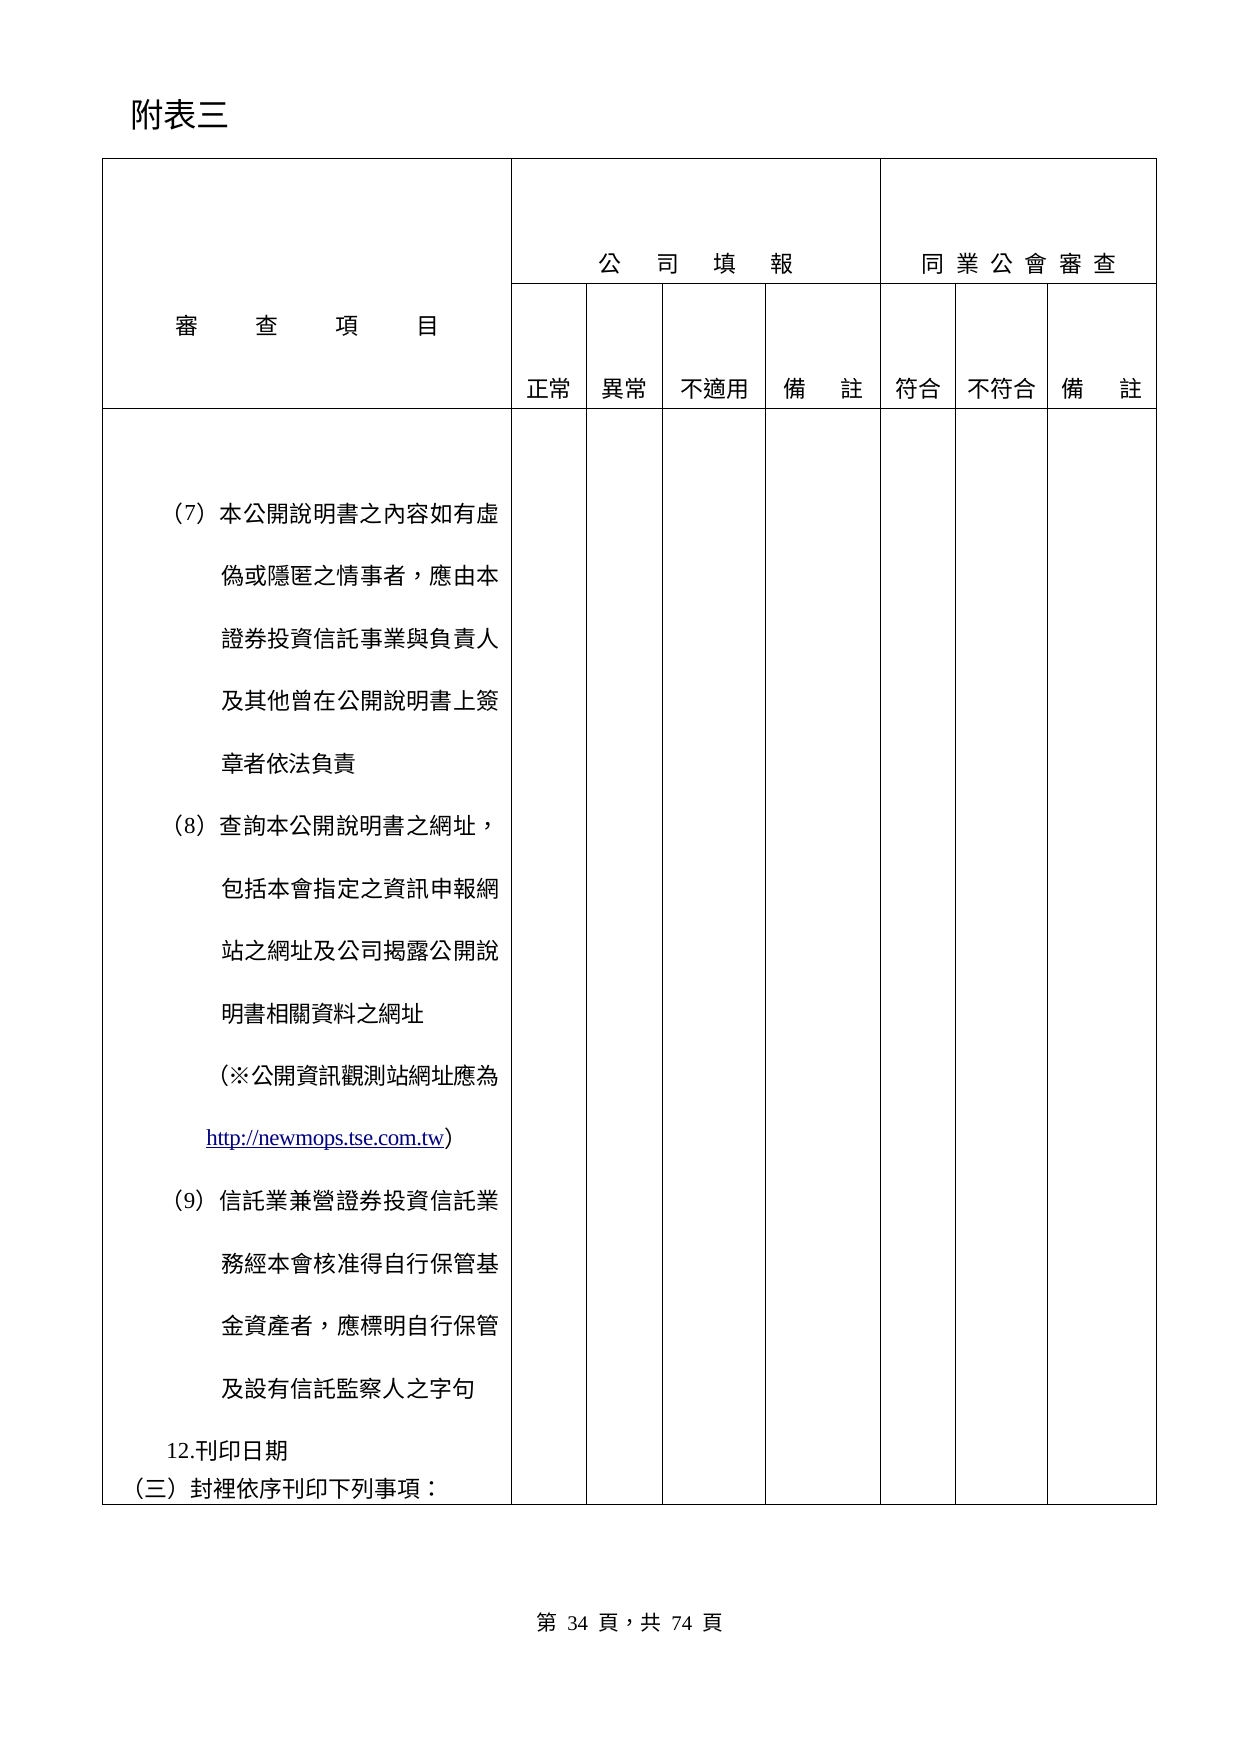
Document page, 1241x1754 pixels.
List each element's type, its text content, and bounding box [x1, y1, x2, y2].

table_cell [766, 409, 880, 1504]
table_cell 異常 [587, 284, 662, 408]
table_header 同 業 公 會 審 查 [881, 159, 1156, 283]
table_cell 備 註 [766, 284, 880, 408]
table_cell [1048, 409, 1156, 1504]
table_cell 不符合 [956, 284, 1047, 408]
table_header 審 查 項 目 [103, 159, 511, 408]
table_cell [881, 409, 955, 1504]
table_cell 備 註 [1048, 284, 1156, 408]
table_header 公 司 填 報 [512, 159, 880, 283]
table_cell 正常 [512, 284, 586, 408]
table_cell 【公開說明書】 ※下列資料應符合金管會規定之格式 是否依證券投資信託事業募集證券投資信託基金公開說明書應行記載事項準則規定，於所編製公開說明書封面註明係申請（報）用之稿本 是否依證券投資信託事業募集證券投資信託基金公開說明書應行記載事項準則規定，記載下列事項： （一）編製目錄及頁次 （二）封面依序刊印事項： 1.基金名稱（保本型基金應用括弧以不同顏色顯著字體標明保本比率及基金之類型(保證型或保護型)） 2.基金種類（股票型、債券型、平衡型、保本型、組合型、指數型、指數股票型（Exchange Traded Fund；ETF）、貨幣市場基金、傘型或其他經金融監督管理委員會（以下簡稱金管會）核定者 3.基本投資方針 4.基金型態（開放式或封閉式） 5.基金投資國外地區者，註明「投資國外」 6.基金以外幣計價者，註明本基金以______幣計價 7.本次核准發行總面額 8.本次核准發行受益權單位數 9.保本型基金為保證型者，保證機構之名稱 10.證券投資信託事業之名稱 11.以顯著方式刊印下列文字： （1）「本基金經金融監督管理委員會核准或同意生效，惟不表示本基金絕無風險。本證券投資信託事業以往之經理績效不保證本基金之最低投資收益；本證券投資信託事業除盡善良管理人之注意義務外，不負責本基金之盈虧，亦不保證最低之收益」 （2）保本型基金為保證型者，應刊印「本基金經金融監督管理委員會核准或同意生效，惟不表示本基金絕無風險。投資人持有本基金至到期日時，始可享有_____%的本金保證。投資人於到期日前買回者或有本基金信託契約第__條第一款至第六款應終止之情事者，不在保證範圍，投資人應承擔整個投資期間之相關費用，並依當時淨值計算買回價格。投資人應了解到期日前本基金之淨值可能因市場因素而波動。投資人在進行交易前，應確定已充分瞭解本基金之風險與特性。」等文字。 （3）保本型基金為保護型者，應刊印「本基金無提供保證機構保證之機制，係透過投資工具達成保護本金之功能。本基金經金融監督管理委員會核准或同意生效，惟不表示本基金絕無風險。投資人持有本基金至到期日時，始可享有_____%的本金保護。投資人於到期日前買回者或有本基金信託契約第___條應提前終止之情事者，不在保護範圍，投資人應承擔整個投資期間之相關費用，並依當時淨值計算買回價格。投資人應了解到期日前本基金之淨值可能因市場因素而波動，因保護並非保證，投資標的之發行人違約或發生信用風險等因素，將無法達到本金保護之效果，投資人在進行交易前，應確定已充分瞭解本基金之風險與特性。」等文字，後段文字並應以加大粗黑字體或不同顏色等特別顯著方式刊印。 （4）高收益債券基金應以不同顏色顯著字體方式，載明適合之投資人屬性，並刊印「投資人投資高收益債券基金不宜占其投資組合過高之比重」，及「本基金經金融監督管理委員會核准，惟不表示絕無風險。由於高收益債券之信用評等未達投資等級或未經信用評等，且對利率變動的敏感度甚高，故本基金可能會因利率上升、市場流動性下降，或債券發行機構違約不支付本金、利息或破產而蒙受虧損。本基金不適合無法承擔相關風險之投資人。基金經理公司以往之經理績效不保證基金之最低投資收益；基金經理公司除盡善良管理人之注意義務外，不負責本基金之盈虧，亦不保證最低之收益，投資人申購前應詳閱基金公開說明書。」等文字。 （5）有關本基金運用限制及投資風險之揭露請詳見第__頁至第__頁 （6）固定收益基金應以粗體字警示投資人投資基金應注意之風險，並應補充包含債券發行人違約之信用風險 （7）本公開說明書之內容如有虛偽或隱匿之情事者，應由本證券投資信託事業與負責人及其他曾在公開說明書上簽章者依法負責 （8）查詢本公開說明書之網址，包括本會指定之資訊申報網站之網址及公司揭露公開說明書相關資料之網址 （※公開資訊觀測站網址應為 http://newmops.tse.com.tw） （9）信託業兼營證券投資信託業務經本會核准得自行保管基金資產者，應標明自行保管及設有信託監察人之字句 12.刊印日期 （三）封裡依序刊印下列事項： 1.證券投資信託事業總公司之名稱、地址、網址及電話，發言人之姓名、職稱、聯絡電話及電子郵件信箱 2.基金保管機構之名稱、地址、網址及電話。（信託業兼營證券投資信託業務經本會核准得自行保管基金資產者，載明信託監察人之姓名或名稱、地址、網址或電子郵件信箱及電話） 3.受託管理機構之名稱、地址、網址及電話 4.國外投資顧問公司之名稱地址網址及電話 5.國外受託保管機構之名稱、地址、網址及電話 6.基金經保證機構保證者，保證機構之名稱、地址、網址及電話 7.受益憑證簽證機構之名稱、地址、網址及電話 8.受益憑證事務代理機構之名稱、地址、網址及電話 9.基金之財務報告簽證會計師姓名、事務所名稱、地址、網址及電話 10.證券投資信託事業或基金經信用評等機構評等者，信用評等機構之名稱、地址、網址及電話 11.公開說明書之陳列處所、分送方式及索取之方法 （四）封底應刊印事項： 證券投資信託事業及其負責人簽章或蓋章 （五）基金概況應刊印事項： 1.基金簡介 （1）發行總面額 （2）受益權單位總數 （3）每受益權單位面額 （4）得否追加發行 （5）成立條件(有成立日期者，亦一併列明) （6）預定發行日期 （7）存續期間 （8）投資地區及標的 (保本型基金應列示投資固定收益商品及證券相關商品之預估投資比率、投資商品之發行者、交易對象及參與率等) （9）基本投資方針及範圍簡述 （10）投資策略及特色之重點摘述 （11）本基金適合之投資人屬性分析 （12）銷售開始日 （13）銷售方式 （14）銷售價格 （15）最低申購金額 （16）證券投資信託事業為防制洗錢而可能要求申購人提出之文件及拒絕申購之情況 （17）買回開始日（保本型基金敍明接受買回之方式及因應買回處分資產之程序） （18）買回費用 （19）買回價格 （20）短線交易之規範及處理 ※應包含短線交易之定義、買回費率、買回費用計算方式及短線交易案說明等事項 （21）基金營業日之定義 （22）經理費（保本型基金之經理費率應以明顯字體列示） （23）保管費(信託業兼營證券投資信託業務經本會核准得自行保管基金資產者，其信託監察人之報酬) （24）基金經保證機構保證者，保證機構之業務性質、財務狀況、 信用評等、保證條件、範圍、保證費及保證契約主要內容；並以釋例說明保證機制及高於保證金額之潛在回報之計算方法 （25）是否分配收益 2.基金性質 （1）基金之設立及其依據 （2）證券投資信託契約關係 （3）追加募集基金者，應刊印該基金成立時及歷次追加發行之情形 3.證券投資信託事業之職責（概述） 4.基金保管機構之職責（概述） （信託業兼營證券投資信託業務經本會核准得自行保管基金資產者，應記載信託監察人之職責） 5.基金保證機構之職責(概述) 6.基金投資 （1）基金投資方針及範圍。 ※債券型基金者，應敘明其資產組合及持有固定收益證券部位之加權平均存續期間管理策略 （2）證券投資信託事業運用基金投資之決策過程、基金經理人之姓名、主要經(學)歷及權限。基金經理人同時管理其他基金者，應揭露所管理之其他基金名稱及所採取防止利益衝突之措施 ※基金經理人主要經歷應加註起迄時間 ※基金經理人管理1檔基金以上者，請詳述公司實際採行之防範措施 （3）證券投資信託事業運用基金，將基金之管理業務複委任第三人處理者，應敘明複委任業務情形及受託管理機構對受託管理業務之專業能力 （4）證券投資信託事業運用基金，委託國外投資顧問公司提供投資顧問服務，應敘明國外投資顧問公司提供基金顧問服務之專業能力 （5）基金運用之限制 ※有關各投資標的信用評等之規定，勿分散說明，集中陳述為宜。 （6）基金參與股票發行公司股東會行使表決權之處理原則及方法 是否符合證券投資信託事業管理規則第19條第2項第6款及證券投資信託事業負責人與業務人員管理規則第13條第2項第6款規定證券投資信託事業及其負責人、部門主管、分支機構經理人、其他業務人員或受僱人，不得轉讓出席股東會委託書或藉行使基金持有股票之投票表決權，收受金錢或其他利益 是否依證券投資信託事業管理規則第23條第4項規定，出席股東會行使表決權並應作成書面紀錄，循序編號建檔並至少保存5年 （7）組合基金參與子基金之受益人大會行使表決權之處理原則及方法 經理公司應依據子基金之信託契約或公開說明書之規定行使表決權，並基於受益人之最大利益，支持子基金經理公司所提之議案。但子基金之經理公司所提之議案有損及受益人權益之虞者，得依經理公司董事會之決議辦理 經理公司不得轉讓或出售子基 之受益人大會表決權。經理公司之董事、監察人、經理人、業務人員及其他受僱人員，亦不得轉讓或出售該表決權，收受金錢或其他利益 （8）基金投資國外地區者，應刊印下列事項： ※下列說明資料應更新至最新資料 主要投資地區（國）經濟環境簡要說明 經濟發展及各主要產業概況 外匯管理及資金匯出入規定 最近3年當地幣值對美元匯率之最高、最低數額及其變動情形 主要投資證券市場簡要說明下列資料 ※是否依證券投資信託事業募集證券投資信託基金公開說明書應行記載事項準則規定之格式填列 最近2年發行及交易市場概況 最近2年市場之週轉率及本益比 市場資訊揭露效率(包括時效性及充分性)之說明 證券之交易方式 投資國外證券化商品或新興產業者，應敘明該投資標的或產業最近2年國外市場概況 證券投資信託事業對基金之外匯收支從事避險交易者，應敘明其避險方法 基金投資國外地區者，證券投資信託事業應說明配合本基金出席所投資外國股票（或基金）發行公司股東會（受益人會議）之處理原則及方法 7.保本型基金： （1）相關投資連結標的之性質 （2）本基金之設定參數，含參與比率及投資期間，並註明實際參與率釐定之時間，以及通知受益人之方式 （3）保護型基金未設立保證機構，應載明本基金無提供保證機構保證之機制，係透過投資工具達成保護本金之功能。 （4）保護型基金應明定，因應受益人提前請求買回而處分資產及到期日時，達成保護本金之控管機制 8.指數型基金及指數股票型基金： （1）指數編製方式及經理公司追蹤、模擬或複製表現之操作方式，包含調整投資組合方式，以及基金投資於指數具代表性之成分證券樣本時，為使該樣本明確反映指數整體特色之抽樣及操作方式 （2）基金表現與標的指數表現之差異比較，其比較方式應載明其定義及計算公式 9.傘型基金： 各子基金之投資範圍、主要區隔及異同分析；其應記載事項之內容為各子基金所共通者，得標註各子基金皆同，免重複列示，其應記載事項之內容為各子基金不同者，應分別列示，並比較其差異 10.外幣計價基金： 敍明本基金計價之幣別，且所有申購及買回價金之收付均以該幣別為之 11.投資風險揭露要素事項： （1）類股過度集中之風險 （2）產業景氣循環之風險 （3）流動性風險 （4）外匯管制及匯率變動之風險 （5）投資地區政治、經濟變動之風險 （6）商品交易對手及保證機構之信用風險 （7）投資結構式商品之風險 （8）其他投資標的或特定投資策略之風險 （9）從事證券相關商品交易之風險 （10）出借所持有之有價證券或借入有價證券之相關風險 （11）其他投資風險 12.收益分配 （1）分配之項目 （2）分配之時間 （3）給付之方式 13.申購受益憑證 （1）申購程序、地點及截止時間 （2）申購價金之計算及給付方式 ※申購手續費之計算方式應詳細說明之，若係美元計價之基金，其申購、買回均應以美元計價，故申購手續費之計算應以美元計算 （3）受益憑證之交付 （4）證券投資信託事業不接受申購或基金不成立時之處理 14.買回受益憑證 （1）買回程序、地點及截止時間。 ※買回截止時間應載明「除能證明投資人係於截止時間前提出買回申請者，逾時申請應視為次一買回申請日之買回申請」 （2）買回價金之計算 ※訂定基金短線交易買回費率及收取買回費用之計算方式。短線交易規範應公平對待所有受益人。 （3）買回價金給付之時間及方式 （4）受益憑證之換發 （5）買回價金遲延給付之情形 ※應增列恢復計算基金之買回價格規定 （6）買回撤銷之情形 15.受益人之權利及負擔 （1）受益人應有之權利內容 （2）受益人應負擔費用之項目及其計算、給付方式 ※應包含短線交易費用之給付方式 （3）受益人應負擔租稅之項目及其計算、繳納方式 是否符合修正後財政部81.4.23財稅第811663751號函、財政部91.11.27台財稅字第0910455815號令及其他相關最新法令規定 （4）受益人會議 召集事由 召集程序 決議方式 16.基金之資訊揭露 （1）依法令及證券投資信託契約規定應揭露之資訊內容 是否符合證券投資信託契約規定 （2）資訊揭露之方式、公告及取得方法。 ※資訊揭露之公告，應依相關規定分別將接所有應公告之事項及選定之公告方式各別列示，以利投資人查詢 （3）證券投資信託事業申請募集指數型基金及指數股票型基金者，應記載投資人取得指數組成調整、基金與指數表現差異比較等最新基金資訊及其他重要資訊之途徑。 17.基金運用狀況 ※是否依證券投資信託事業募集證券投資信託基金公開說明書應行記載事項準則規定之格式填列 （1）投資情形（列示公開說明書刊印日前1個月月底基金資料） 淨資產總額之組成項目、金額及比率 投資單一股票金額占基金淨資產價值百分之一以上者，列示該股票之名稱、股數、每股市價、投資金額及投資比率 投資單一債券金額占基金淨資產價值百分之一以上者，列示該債券之名稱、投資金額及投資比率 組合型基金投資單一子基金金額佔基金淨資產價值百分之一以上者，列示該子基金名稱、經理公司、基金經理人、經理費費率、保管費費率、受益權單位數、每單位淨值、投資受益權單位數、投資比率及給付買回價金之期限 （2）投資績效 最近3年度每單位淨值走勢圖。 最近3年度各年度每受益權單位收益分配之金額。 公開說明書刊印日前1季止，本基金淨資產價值最近3個月、6個月、1年、3年、5年、10年及自基金成立日起算之累計報酬率。指數型基金及指數股票型基金另應載明基金表現與標的指數表現之差異比較 （3）最近2年度本基金之會計師 查核報告，資產負債報告書、投資明細表、收入與費用報告書、可分配收益表、資本帳戶變動表、附註及明細表。 （4）最近年度及公開說明書刊印日前1季止，基金委託證券商買賣有價證券總金額前5名之證券商名稱、支付該證券商手續費之金額。若證券商為該基金之受益人者，應一併揭露其持有基金之受益權單位數及比例 （5）基金接受信用評等機構評等者，應揭露信用評等機構對基金之評等報告 （6）其他應揭露事項 （六）證券投資信託契約主要內容應刊印事項： 1.基金名稱、證券投資信託事業名稱、基金保管機構名稱(信託業兼營證券投資信託業務經本會核准得自行保管基金資產者，其信託監察人之姓名或名稱）及基金存續期間 2.基金發行總面額及受益權單位總數 3.受益憑證之發行及簽證 4.受益憑證之申購 5.基金之成立與不成立 6.受益憑證之上市及終止上市 7.基金之資產 8.基金應負擔之費用 9.受益人之權利、義務與責任 10.證券投資信託事業之權利、義務與責任 11.基金保管機構之權利、義務與責任 (信託業兼營證券投資信託業務經本會核准得自行保管基金資產者，其信託監察人之權利、義務與責任) 12.運用基金投資證券之基本方針及範圍 13.收益分配 14.受益憑證之買回 15.基金淨資產價值及受益權單位淨資產價值之計算 16.證券投資信託事業之更換 17.基金保管機構之更換(信託業兼營證券投資信託業務經本會核准得自行保管基金資產者，其信託監察人之更換) 18.證券投資信託契約之終止 19.基金之清算 20.受益人名簿 21.受益人會議 22.通知及公告 23.證券投資信託契約之修訂 以顯著方式刊印下列文字：「依據證券投資信託及顧問法第20條及證券投資信託事業管理規則第21條第1項規定，證券投資信託事業應於其營業處所及其基金銷售機構營業處所，或以其他經主管機關指定之其他方式備置證券投資信託契約，以供投資人查閱；證券投資信託事業應依投資人之請求，提供證券投資信託契約副本，並得收取工本費新臺幣壹百元」 （七）證券投資信託事業概況應刊印事項： ※是否依證券投資信託事業募集證券投資信託基金公開說明書應行記載事項準則規定之格式填列 1.事業簡介 （1）設立日期 （2）最近3年股本形成經過 （3）營業項目 （4）沿革：最近5年度募集之基金、分公司及子公司之設立、董事監察人或主要股東股權之移轉或更換、經營權之改變及其他重要紀事 2.事業組織(列示公開說明書刊印日前1個月月底證券投資信託事業資料) （1）股權分散情形 股東結構(各類股東之組合比例) 主要股東名單(股權比例5%以上股東之名稱、持股數額及比率 （2）組織系統（證券投資信託事業之組織結構、各主要部門（於信託業為兼營證券投資信託業務部門）所營業務及員工人數) （3）總經理、副總經理及各單位主管（於信託業為兼營證券投資信託業務部門主管）之姓名、就任日期、持有證券投資信託事業之股份數額及比例、主要經(學)歷、目前兼任其他公司之職務。 （4）董事及監察人之姓名、選任日 期、任期、選任時及現在持有證券投資信託事業股份數額及比率、主要經(學)歷 3.利害關係公司揭露：列示公開說明書刊印日前1個月月底與證券投資信託事業有下列情事之公司： （1）與證券投資信託事業具有公司法第六章之一所定關係者 （2）證券投資信託事業董事、監察人或綜合持股達5%以上之股東 （3）前目人員或證券投資信託事業經理人與該公司董事、監察人、經理人或持有已發行股份10%以上股東為同1人或具有配偶關係者 4.營運情形 （1）列示刊印日前1個月月底，證券投資信託事業經理其他基金之名稱、成立日、受益權單位數、淨資產金額及每單位淨資產價值 （2）最近2年度證券投資信託事業之會計師查核報告、資產負債表、損益表及股東權益變動表 5.受處罰之情形（列示最近2年證券投資信託事業受本會處分及糾正之時間及詳情） 6.訴訟或非訟事件(證券投資信託事業目前尚在繫屬中之重大訴訟、非訟或行政爭訟事件，其結果可能對受益人權益有重大影響者，應揭露其系爭事實、標的金額、訴訟開始日期、主要訴訟當事人及目前處理情形 （八）受益憑證銷售及買回機構之名稱、地址及電話 （九）其他本會規定應特別記載之事項： 1.證券投資信託事業遵守中華民國證券投資信託暨顧問商業同業公會會員自律公約之聲明書 2.證券投資信託事業內部控制制度聲明書 3.證券投資信託事業就公司治理運作情形載明下列事項： （1）董事會之結構及獨立性 （2）董事會及經理人之職責 （3）監察人之組成及職責 （4）利害關係人之權利及關係 （5）對於法令規範資訊公開事項之詳細情形 （6）其他公司治理之相關資訊 4.本次發行之基金信託契約與契約範本條文對照表 5.其他本會規定應特別記載之事項 [103, 409, 511, 1504]
table_cell 不適用 [663, 284, 765, 408]
table_cell [663, 409, 765, 1504]
table_cell 符合 [881, 284, 955, 408]
table_cell [956, 409, 1047, 1504]
table_cell [587, 409, 662, 1504]
table_cell [512, 409, 586, 1504]
